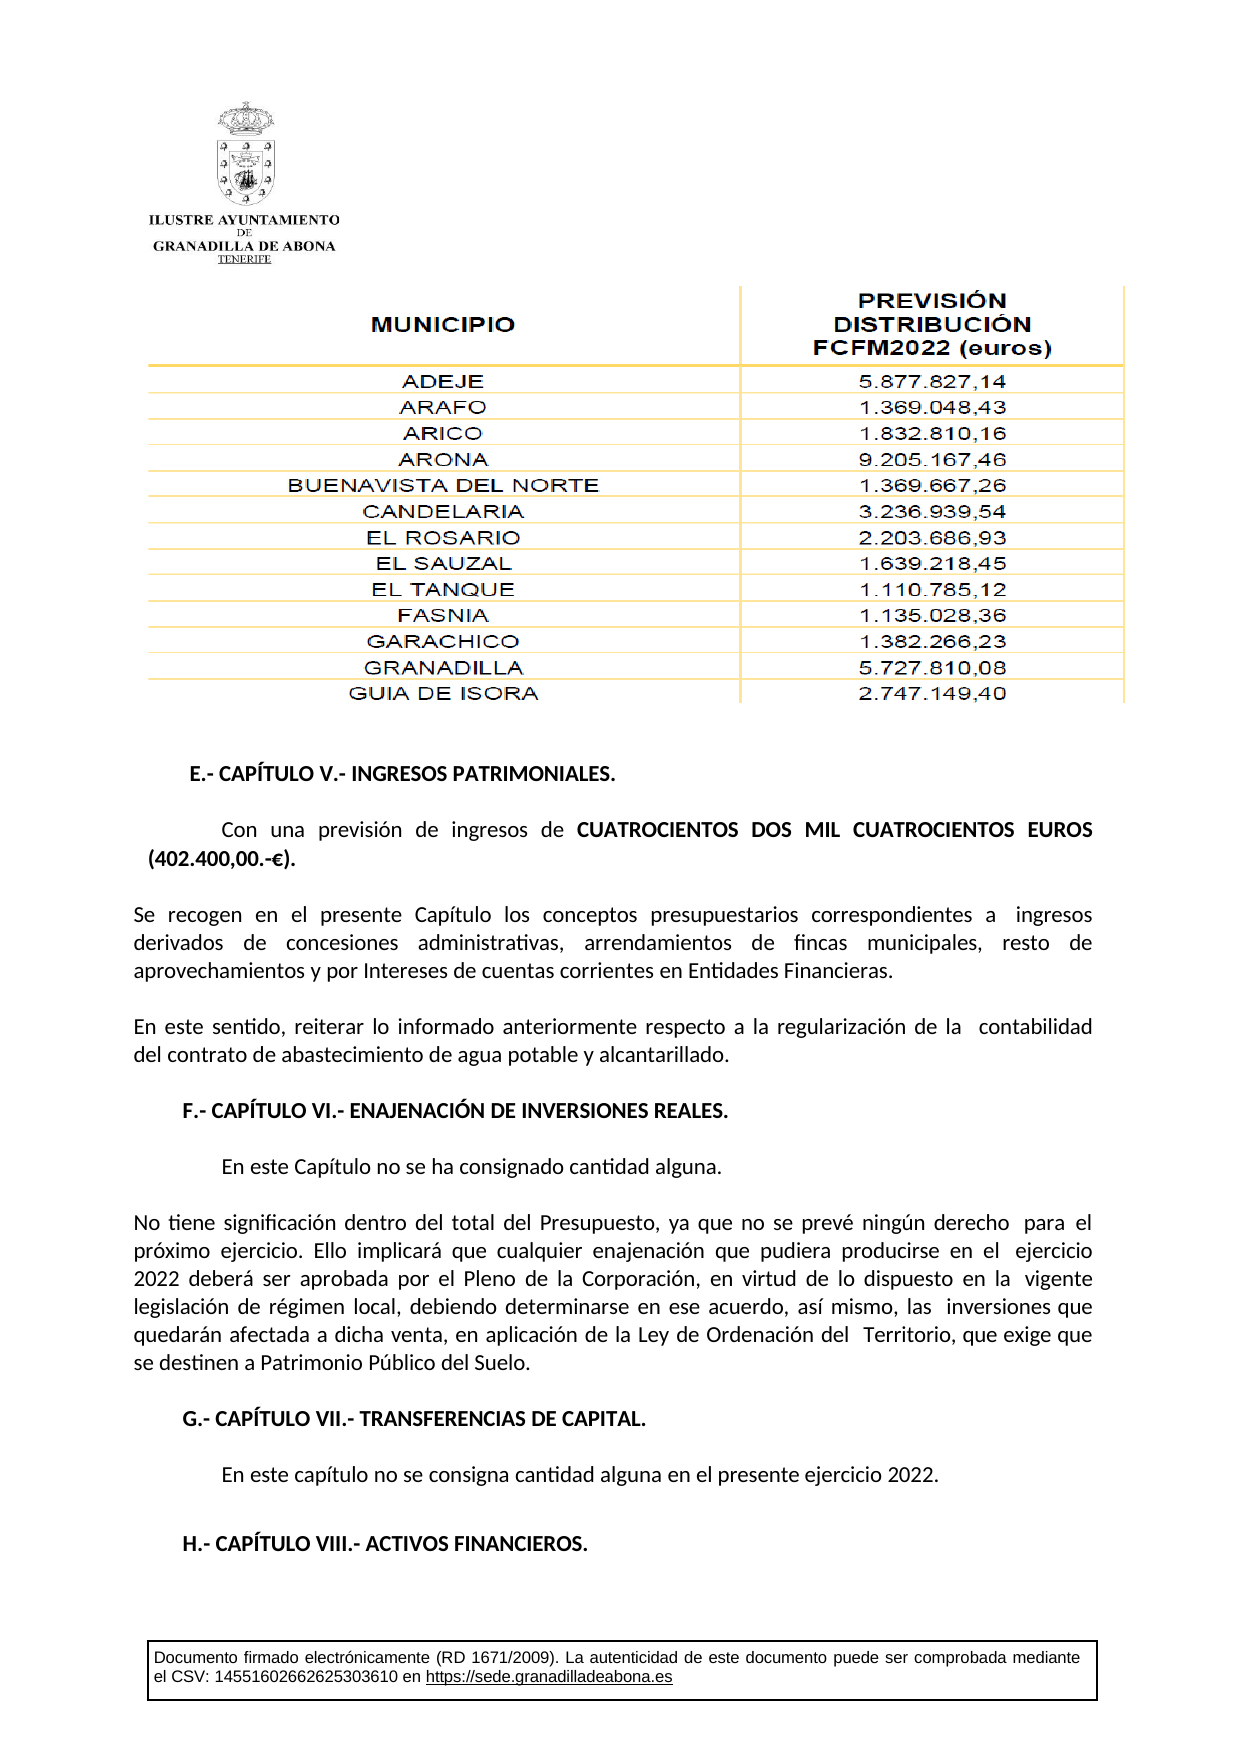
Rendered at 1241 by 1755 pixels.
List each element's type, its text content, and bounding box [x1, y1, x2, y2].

text En este sentido, reiterar lo informado anteriormente respecto a la regularización de la contabilidad del contrato de abastecimiento de agua potable y alcantarillado. [133, 1012, 1093, 1068]
subtitle E.- CAPÍTULO V.- INGRESOS PATRIMONIALES. [189, 759, 1134, 788]
text En este Capítulo no se ha consignado cantidad alguna. [221, 1152, 1134, 1180]
text Se recogen en el presente Capítulo los conceptos presupuestarios correspondientes a ingresos derivados de concesiones administrativas, arrendamientos de fincas municipales, resto de aprovechamientos y por Intereses de cuentas corrientes en Entidades Financieras. [133, 900, 1093, 984]
text No tiene significación dentro del total del Presupuesto, ya que no se prevé ningún derecho para el próximo ejercicio. Ello implicará que cualquier enajenación que pudiera producirse en el ejercicio 2022 deberá ser aprobada por el Pleno de la Corporación, en virtud de lo dispuesto en la vigente legislación de régimen local, debiendo determinarse en ese acuerdo, así mismo, las inversiones que quedarán afectada a dicha venta, en aplicación de la Ley de Ordenación del Territorio, que exige que se destinen a Patrimonio Público del Suelo. [133, 1208, 1093, 1376]
subtitle H.- CAPÍTULO VIII.- ACTIVOS FINANCIEROS. [182, 1529, 1134, 1557]
subtitle F.- CAPÍTULO VI.- ENAJENACIÓN DE INVERSIONES REALES. [182, 1096, 1134, 1124]
text Con una previsión de ingresos de CUATROCIENTOS DOS MIL CUATROCIENTOS EUROS (402.400,00.-€). [148, 816, 1093, 872]
subtitle G.- CAPÍTULO VII.- TRANSFERENCIAS DE CAPITAL. [182, 1404, 1134, 1432]
text En este capítulo no se consigna cantidad alguna en el presente ejercicio 2022. [221, 1460, 1134, 1488]
